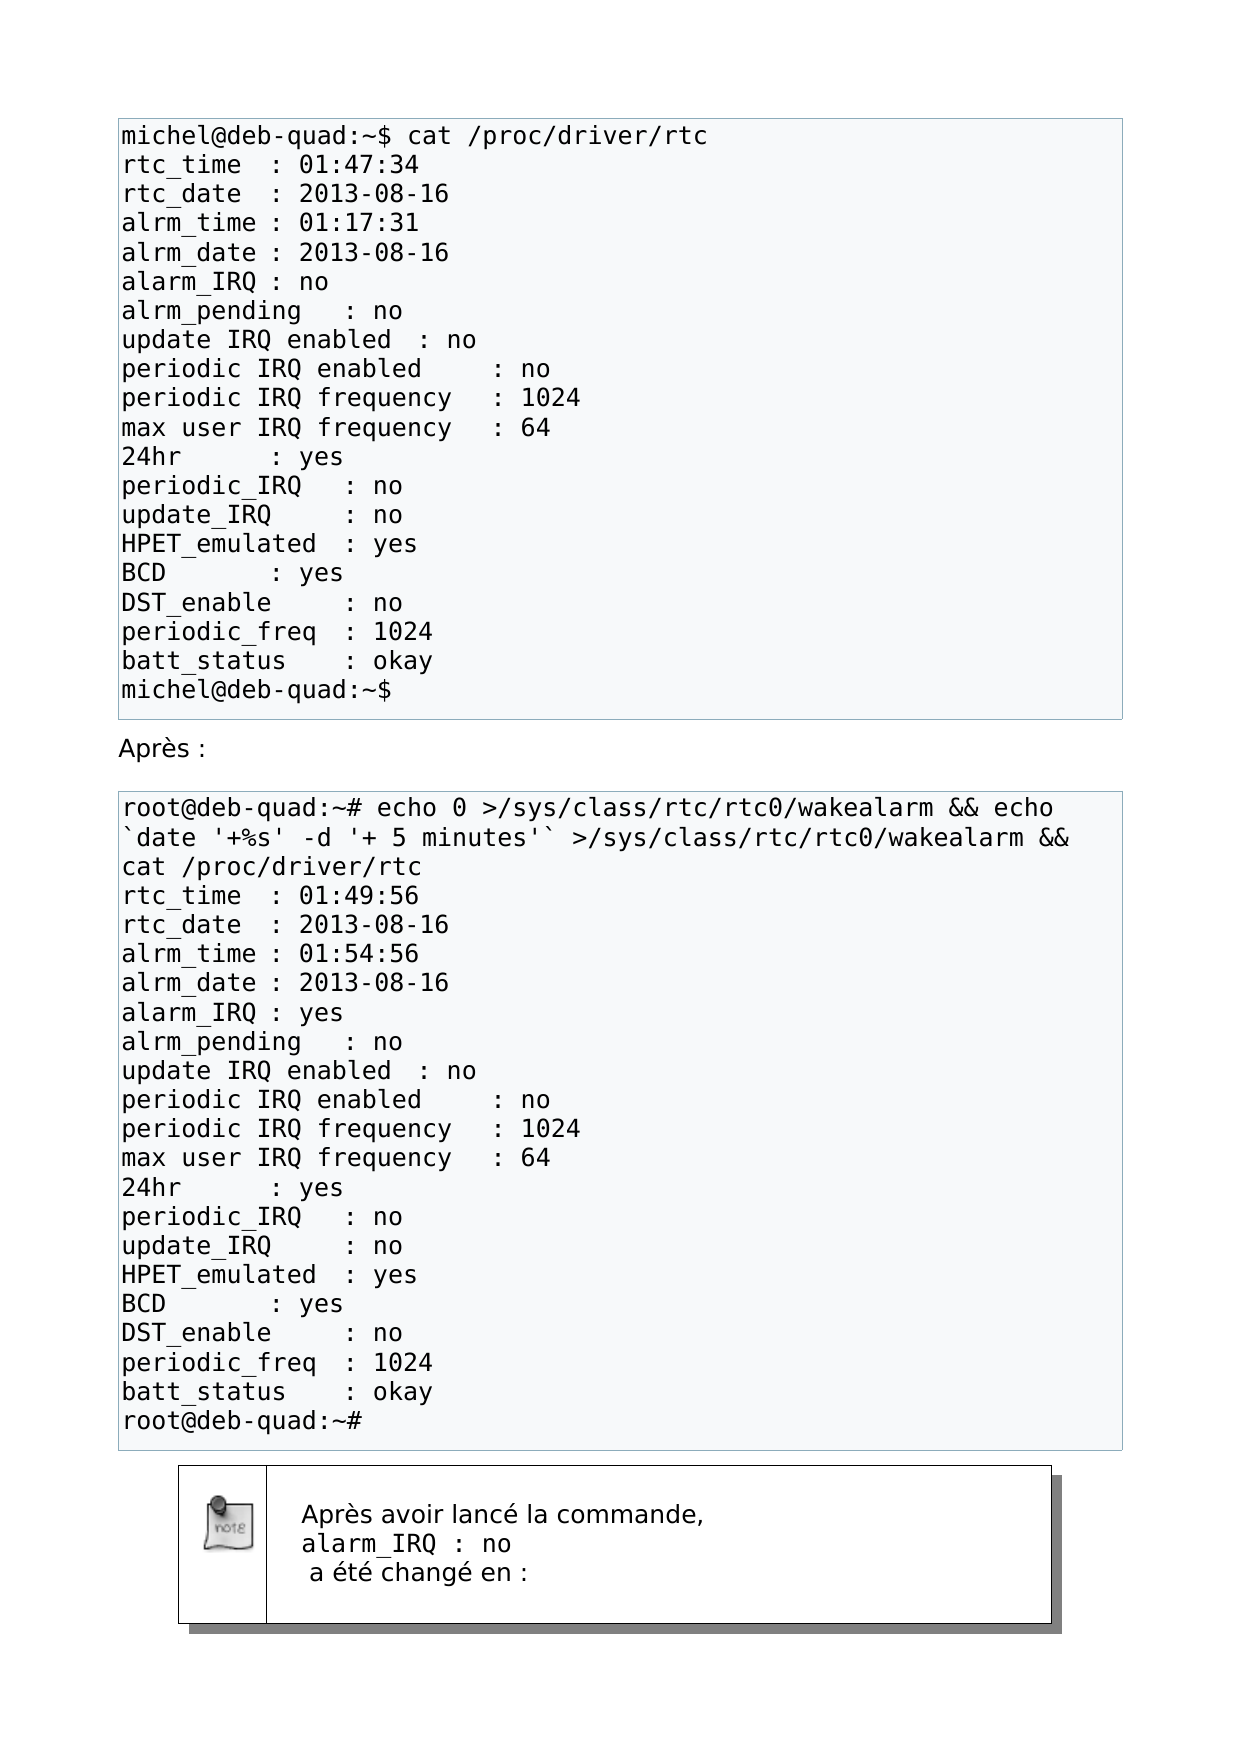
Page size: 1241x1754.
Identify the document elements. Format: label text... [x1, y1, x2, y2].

text Après : [118, 734, 1122, 763]
picture [190, 1488, 266, 1564]
table_header michel@deb-quad:~$ cat /proc/driver/rtc rtc_time : 01:47:34 rtc_date : 2013-08-16 alrm_time : 01:17:31 alrm_date : 2013-08-16 alarm_IRQ : no alrm_pending : no update IRQ enabled : no periodic IRQ enabled : no periodic IRQ frequency : 1024 max user IRQ frequency : 64 24hr : yes periodic_IRQ : no update_IRQ : no HPET_emulated : yes BCD : yes DST_enable : no periodic_freq : 1024 batt_status : okay michel@deb-quad:~$ [119, 119, 1122, 719]
table_header [179, 1466, 266, 1623]
table_header root@deb-quad:~# echo 0 >/sys/class/rtc/rtc0/wakealarm && echo `date '+%s' -d '+ 5 minutes'` >/sys/class/rtc/rtc0/wakealarm && cat /proc/driver/rtc rtc_time : 01:49:56 rtc_date : 2013-08-16 alrm_time : 01:54:56 alrm_date : 2013-08-16 alarm_IRQ : yes alrm_pending : no update IRQ enabled : no periodic IRQ enabled : no periodic IRQ frequency : 1024 max user IRQ frequency : 64 24hr : yes periodic_IRQ : no update_IRQ : no HPET_emulated : yes BCD : yes DST_enable : no periodic_freq : 1024 batt_status : okay root@deb-quad:~# [119, 792, 1122, 1450]
table_header Après avoir lancé la commande, alarm_IRQ : no a été changé en : [267, 1466, 1051, 1623]
